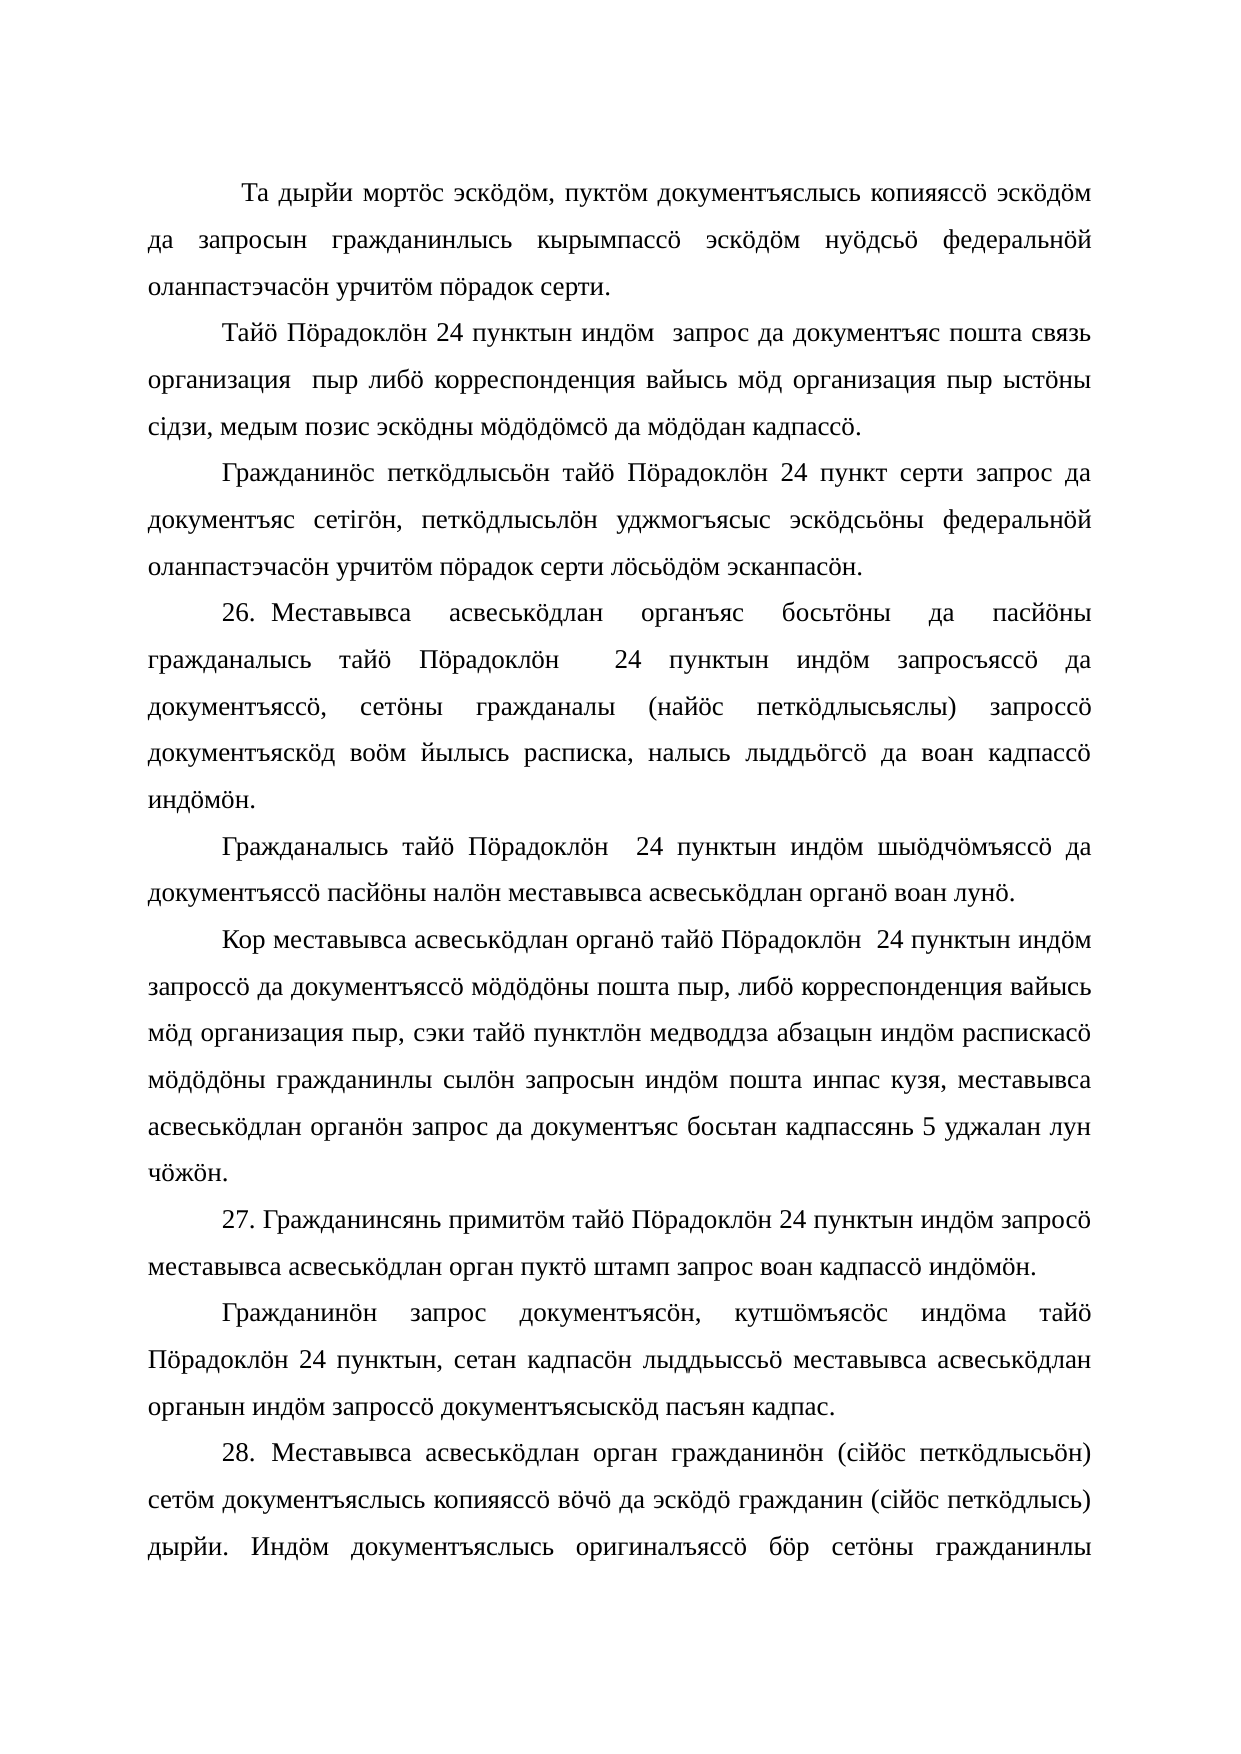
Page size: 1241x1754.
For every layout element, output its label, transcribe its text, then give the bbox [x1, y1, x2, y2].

text 27. Гражданинсянь примитöм тайö Пöрадоклöн 24 пунктын индöм запросӧ меставывса асвеськöдлан орган пуктö штамп запрос воан кадпассö индöмöн. [148, 1203, 1092, 1281]
text Та дырйи мортöс эскӧдӧм, пуктöм документъяслысь копияяссö эскöдöм да запросын гражданинлысь кырымпассö эскöдöм нуöдсьö федеральнöй оланпастэчасöн урчитöм пöрадок серти. [148, 176, 1092, 301]
text Гражданинöн запрос документъясӧн, кутшӧмъясӧс индӧма тайö Пöрадоклöн 24 пунктын, сетан кадпасöн лыддьыссьö меставывса асвеськöдлан органын индӧм запроссö документъясыскöд пасъян кадпас. [148, 1296, 1092, 1421]
text 26. Меставывса асвеськöдлан органъяс босьтöны да пасйöны гражданалысь тайö Пöрадоклöн 24 пунктын индöм запросъяссö да документъяссö, сетöны гражданалы (найöс петкöдлысьяслы) запроссӧ документъяскöд воöм йылысь расписка, налысь лыддьöгсö да воан кадпассö индöмöн. [148, 596, 1092, 814]
text 28. Меставывса асвеськöдлан орган гражданинöн (сiйöс петкöдлысьöн) сетöм документъяслысь копияяссö вöчö да эскöдö гражданин (сiйöс петкöдлысь) дырйи. Индӧм документъяслысь оригиналъяссö бöр сетöны гражданинлы [148, 1436, 1092, 1561]
text Гражданалысь тайö Пöрадоклöн 24 пунктын индöм шыöдчöмъяссö да документъяссö пасйöны налöн меставывса асвеськöдлан органö воан лунö. [148, 830, 1092, 908]
text Гражданинöс петкöдлысьöн тайӧ Пӧрадоклӧн 24 пункт серти запрос да документъяс сетiгöн, петкöдлысьлöн уджмогъясыс эскöдсьöны федеральнöй оланпастэчасöн урчитöм пöрадок серти лöсьöдöм эсканпасӧн. [148, 456, 1092, 581]
text Тайö Пӧрадоклӧн 24 пунктын индöм запрос да документъяс пошта связь организация пыр либӧ корреспонденция вайысь мӧд организация пыр ыстöны сiдзи, медым позис эскöдны мöдöдöмсö да мöдöдан кадпассö. [148, 316, 1092, 441]
text Кор меставывса асвеськöдлан органö тайö Пöрадоклöн 24 пунктын индöм запроссӧ да документъяссö мöдöдöны пошта пыр, либӧ корреспонденция вайысь мӧд организация пыр, сэки тайö пунктлöн медводдза абзацын индöм распискасö мöдöдöны гражданинлы сылöн запросын индöм пошта инпас кузя, меставывса асвеськöдлан органöн запрос да документъяс босьтан кадпассянь 5 уджалан лун чöжöн. [148, 923, 1092, 1188]
